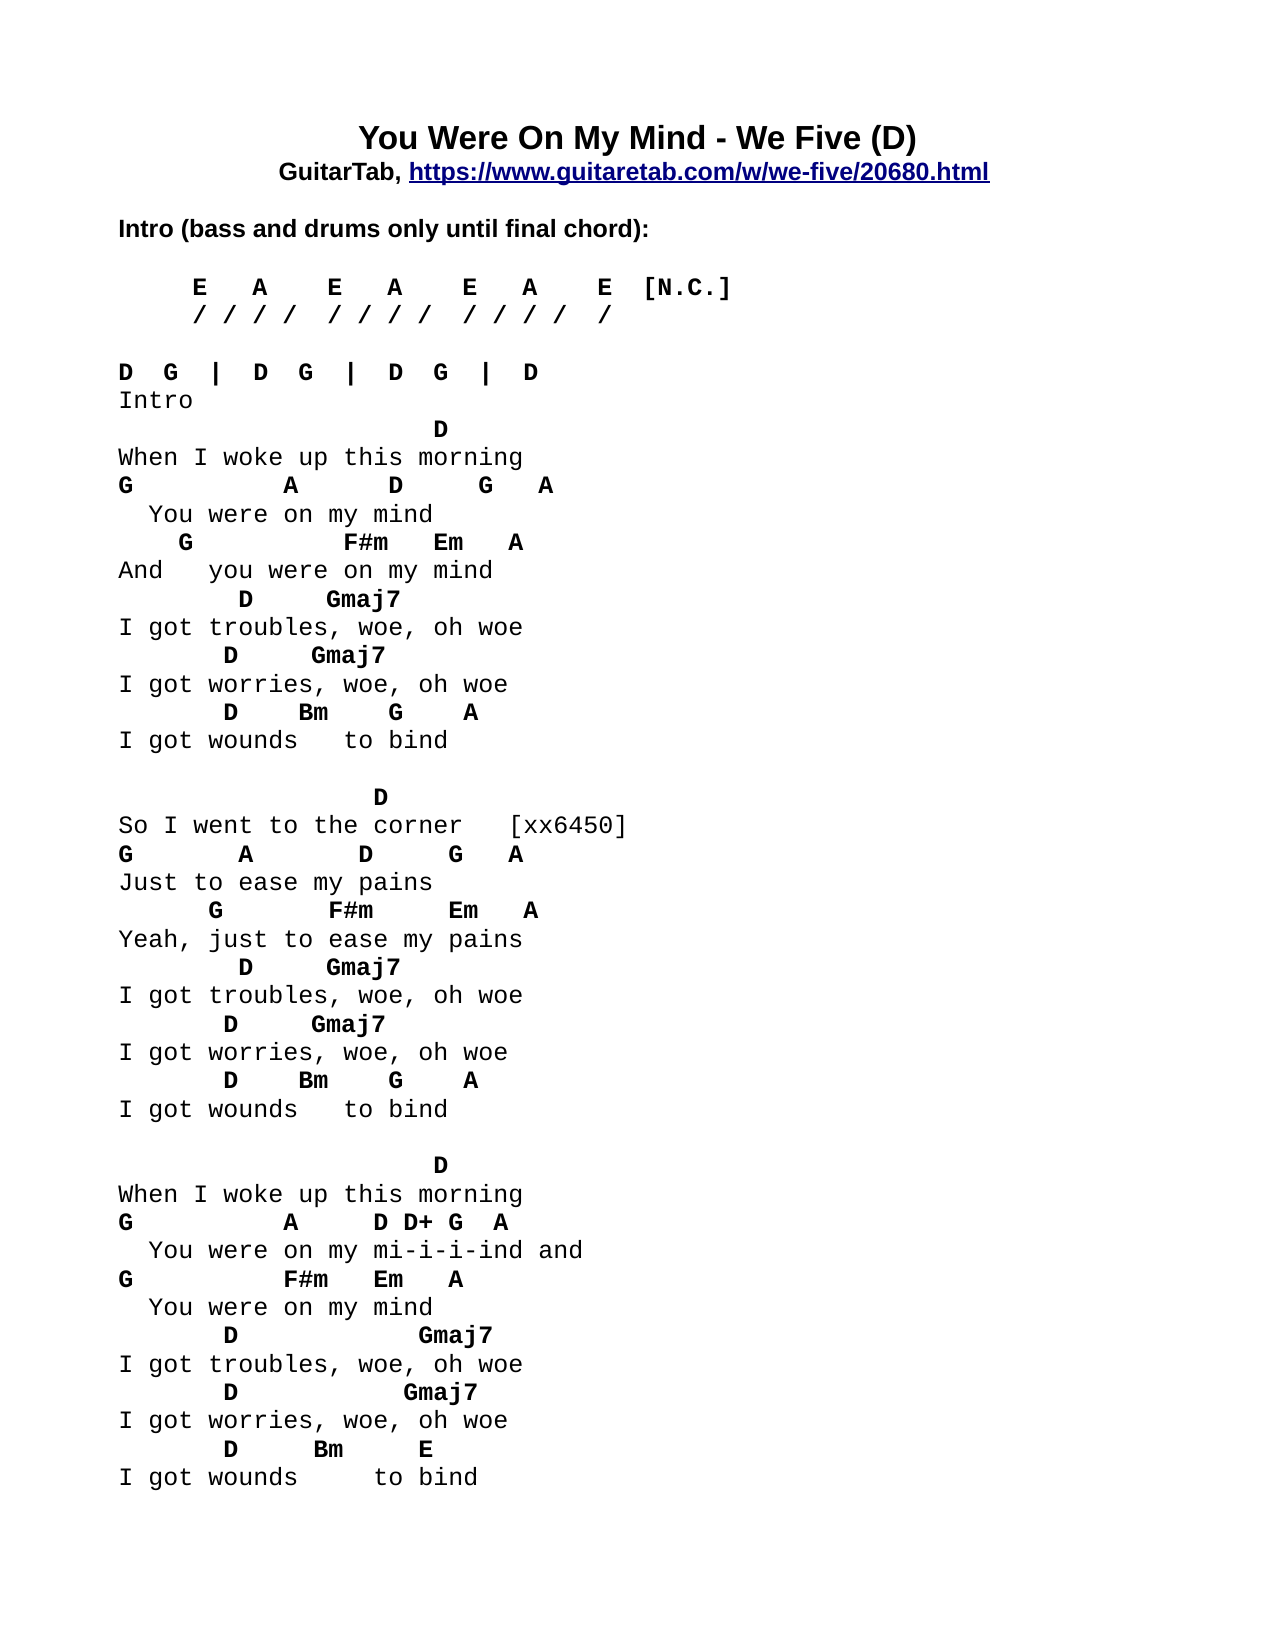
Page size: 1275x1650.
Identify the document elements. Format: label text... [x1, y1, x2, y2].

text D Gmaj7 [118, 1379, 1157, 1408]
text I got wounds to bind [118, 1464, 1157, 1493]
text E A E A E A E [N.C.] [118, 272, 1157, 302]
text / / / / / / / / / / / / / [118, 302, 1157, 331]
text D Gmaj7 [118, 1323, 1157, 1351]
text You Were On My Mind - We Five (D) [118, 118, 1157, 157]
text D G | D G | D G | D [118, 359, 1157, 388]
text D Bm G A [118, 1068, 1157, 1096]
text G F#m Em A [118, 898, 1157, 926]
text When I woke up this morning [118, 444, 1157, 473]
text D Bm G A [118, 699, 1157, 728]
text D [118, 784, 1157, 813]
text D Gmaj7 [118, 954, 1157, 983]
text D Gmaj7 [118, 643, 1157, 671]
text D Gmaj7 [118, 1011, 1157, 1039]
text D Bm E [118, 1436, 1157, 1464]
text You were on my mind [118, 1294, 1157, 1323]
text G A D D+ G A [118, 1209, 1157, 1238]
text G A D G A [118, 473, 1157, 501]
text Intro (bass and drums only until final chord): [118, 214, 1157, 243]
text G A D G A [118, 841, 1157, 869]
text You were on my mi-i-i-ind and [118, 1238, 1157, 1266]
text I got wounds to bind [118, 1096, 1157, 1124]
text You were on my mind [118, 501, 1157, 529]
text Just to ease my pains [118, 869, 1157, 898]
text And you were on my mind [118, 558, 1157, 586]
text D Gmaj7 [118, 586, 1157, 614]
text GuitarTab, https://www.guitaretab.com/w/we-five/20680.html [118, 157, 1157, 185]
text I got worries, woe, oh woe [118, 1039, 1157, 1068]
text I got wounds to bind [118, 728, 1157, 756]
text I got troubles, woe, oh woe [118, 983, 1157, 1011]
text G F#m Em A [118, 1266, 1157, 1294]
text I got worries, woe, oh woe [118, 1408, 1157, 1436]
text G F#m Em A [118, 529, 1157, 558]
text So I went to the corner [xx6450] [118, 813, 1157, 841]
text D [118, 416, 1157, 444]
text D [118, 1153, 1157, 1181]
text I got worries, woe, oh woe [118, 671, 1157, 699]
text I got troubles, woe, oh woe [118, 1351, 1157, 1379]
text When I woke up this morning [118, 1181, 1157, 1209]
text I got troubles, woe, oh woe [118, 614, 1157, 643]
text Intro [118, 388, 1157, 416]
text Yeah, just to ease my pains [118, 926, 1157, 954]
